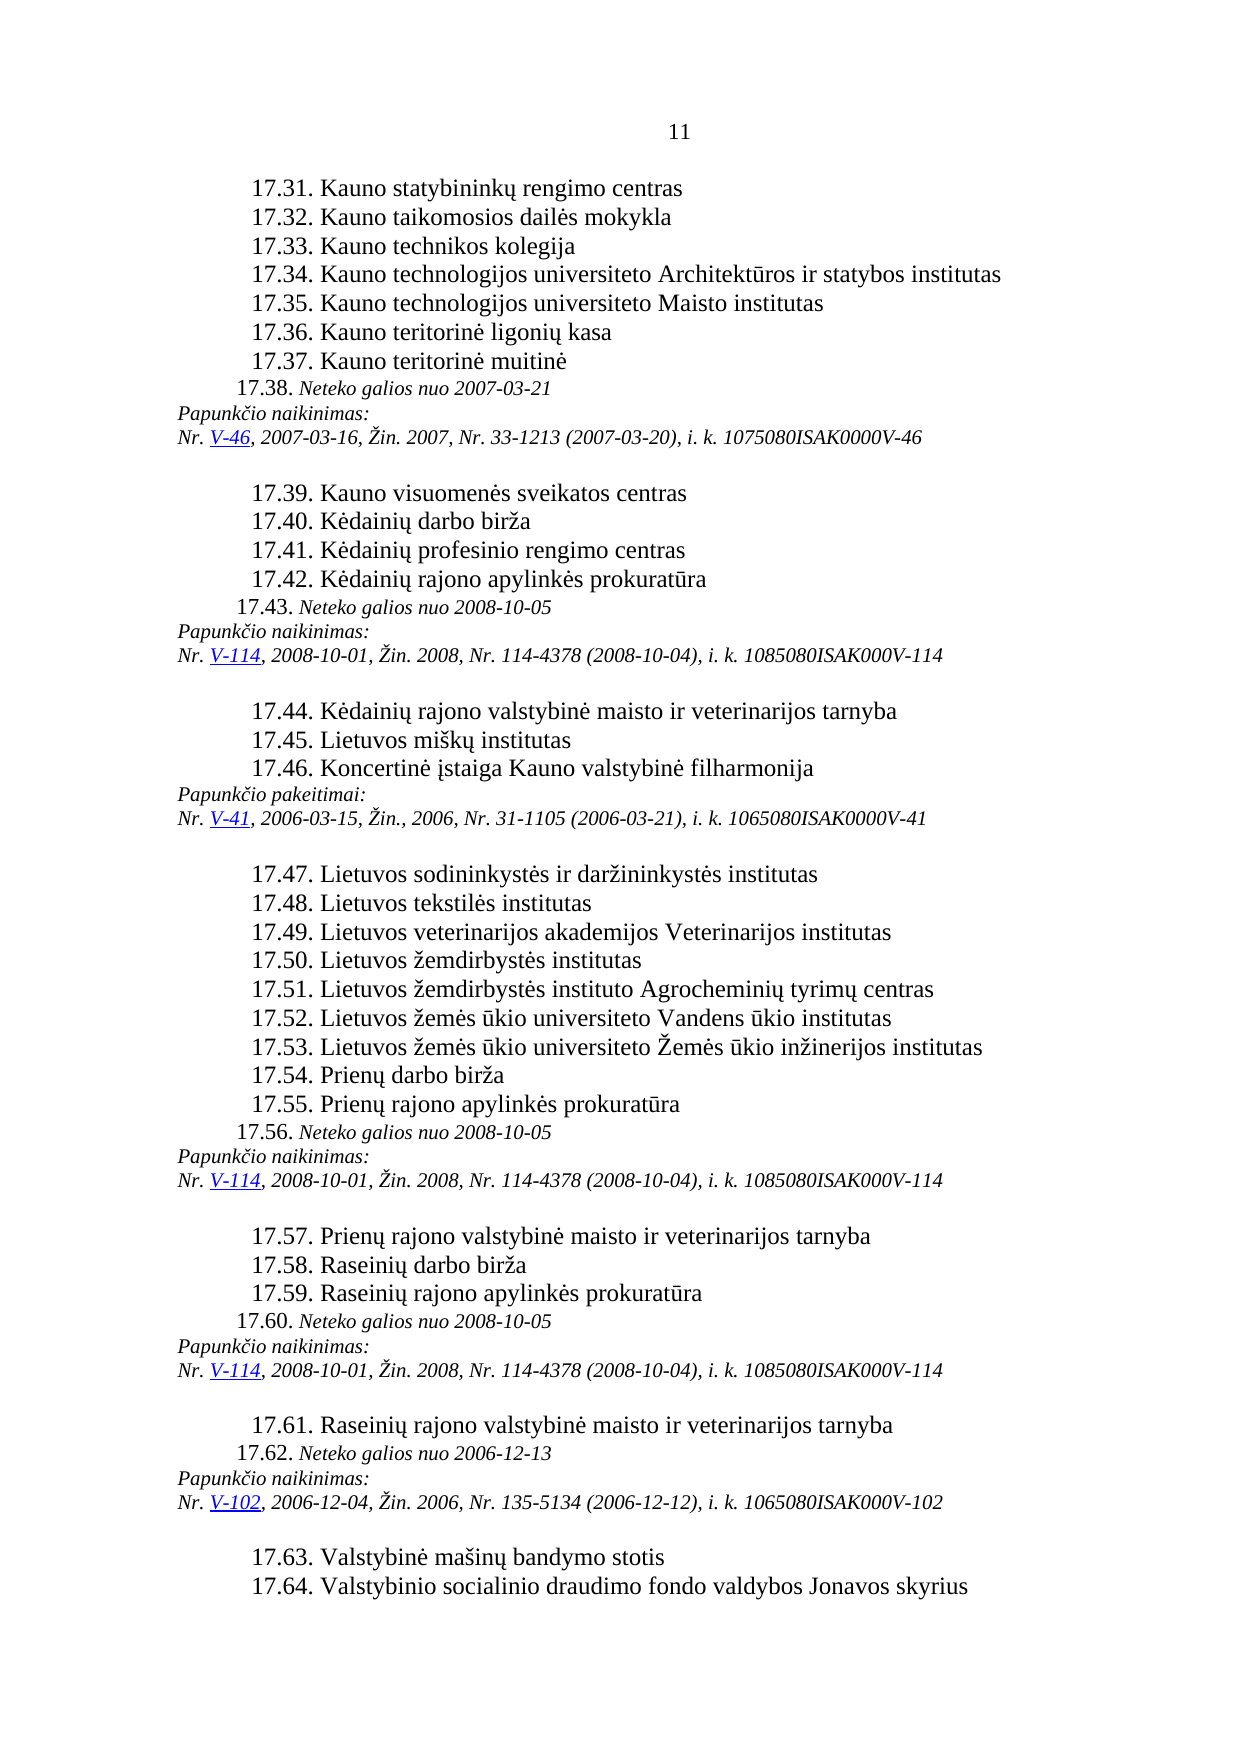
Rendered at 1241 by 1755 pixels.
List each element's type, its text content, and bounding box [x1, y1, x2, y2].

text 17.38. Neteko galios nuo 2007-03-21 [177, 374, 1181, 401]
text 17.59. Raseinių rajono apylinkės prokuratūra [177, 1278, 1181, 1307]
text Papunkčio naikinimas: [177, 1334, 1181, 1358]
text 17.64. Valstybinio socialinio draudimo fondo valdybos Jonavos skyrius [177, 1571, 1181, 1600]
text 17.35. Kauno technologijos universiteto Maisto institutas [177, 288, 1181, 317]
text 17.37. Kauno teritorinė muitinė [177, 346, 1181, 374]
text Nr. V-114, 2008-10-01, Žin. 2008, Nr. 114-4378 (2008-10-04), i. k. 1085080ISAK000V-114 [177, 643, 1181, 667]
text 17.58. Raseinių darbo birža [177, 1250, 1181, 1278]
text Papunkčio naikinimas: [177, 1466, 1181, 1490]
text 17.53. Lietuvos žemės ūkio universiteto Žemės ūkio inžinerijos institutas [177, 1032, 1181, 1060]
text 17.36. Kauno teritorinė ligonių kasa [177, 317, 1181, 346]
text Papunkčio naikinimas: [177, 1144, 1181, 1168]
text 17.34. Kauno technologijos universiteto Architektūros ir statybos institutas [177, 259, 1181, 288]
text 17.63. Valstybinė mašinų bandymo stotis [177, 1542, 1181, 1571]
text 17.54. Prienų darbo birža [177, 1060, 1181, 1089]
text 17.31. Kauno statybininkų rengimo centras [177, 173, 1181, 202]
text 17.46. Koncertinė įstaiga Kauno valstybinė filharmonija [177, 753, 1181, 782]
text Nr. V-114, 2008-10-01, Žin. 2008, Nr. 114-4378 (2008-10-04), i. k. 1085080ISAK000V-114 [177, 1168, 1181, 1192]
text 17.62. Neteko galios nuo 2006-12-13 [177, 1439, 1181, 1466]
text 17.32. Kauno taikomosios dailės mokykla [177, 202, 1181, 231]
text 17.56. Neteko galios nuo 2008-10-05 [177, 1118, 1181, 1144]
text 17.51. Lietuvos žemdirbystės instituto Agrocheminių tyrimų centras [177, 974, 1181, 1003]
text 17.42. Kėdainių rajono apylinkės prokuratūra [177, 564, 1181, 593]
text 17.61. Raseinių rajono valstybinė maisto ir veterinarijos tarnyba [177, 1411, 1181, 1439]
text Nr. V-102, 2006-12-04, Žin. 2006, Nr. 135-5134 (2006-12-12), i. k. 1065080ISAK000V-102 [177, 1490, 1181, 1514]
text 17.48. Lietuvos tekstilės institutas [177, 888, 1181, 917]
text 17.50. Lietuvos žemdirbystės institutas [177, 945, 1181, 974]
text 17.39. Kauno visuomenės sveikatos centras [177, 478, 1181, 506]
text 17.60. Neteko galios nuo 2008-10-05 [177, 1307, 1181, 1334]
text 17.40. Kėdainių darbo birža [177, 506, 1181, 535]
text Papunkčio naikinimas: [177, 401, 1181, 425]
text Papunkčio pakeitimai: [177, 782, 1181, 806]
text Nr. V-41, 2006-03-15, Žin., 2006, Nr. 31-1105 (2006-03-21), i. k. 1065080ISAK0000V-41 [177, 806, 1181, 830]
text 17.57. Prienų rajono valstybinė maisto ir veterinarijos tarnyba [177, 1221, 1181, 1250]
text 17.33. Kauno technikos kolegija [177, 231, 1181, 259]
text 17.44. Kėdainių rajono valstybinė maisto ir veterinarijos tarnyba [177, 696, 1181, 725]
text 17.43. Neteko galios nuo 2008-10-05 [177, 593, 1181, 619]
text 17.52. Lietuvos žemės ūkio universiteto Vandens ūkio institutas [177, 1003, 1181, 1032]
text Nr. V-46, 2007-03-16, Žin. 2007, Nr. 33-1213 (2007-03-20), i. k. 1075080ISAK0000V-46 [177, 425, 1181, 449]
text Papunkčio naikinimas: [177, 619, 1181, 643]
text 17.47. Lietuvos sodininkystės ir daržininkystės institutas [177, 859, 1181, 888]
text 17.41. Kėdainių profesinio rengimo centras [177, 535, 1181, 564]
text Nr. V-114, 2008-10-01, Žin. 2008, Nr. 114-4378 (2008-10-04), i. k. 1085080ISAK000V-114 [177, 1358, 1181, 1382]
text 17.55. Prienų rajono apylinkės prokuratūra [177, 1089, 1181, 1118]
text 17.45. Lietuvos miškų institutas [177, 725, 1181, 753]
text 17.49. Lietuvos veterinarijos akademijos Veterinarijos institutas [177, 917, 1181, 945]
